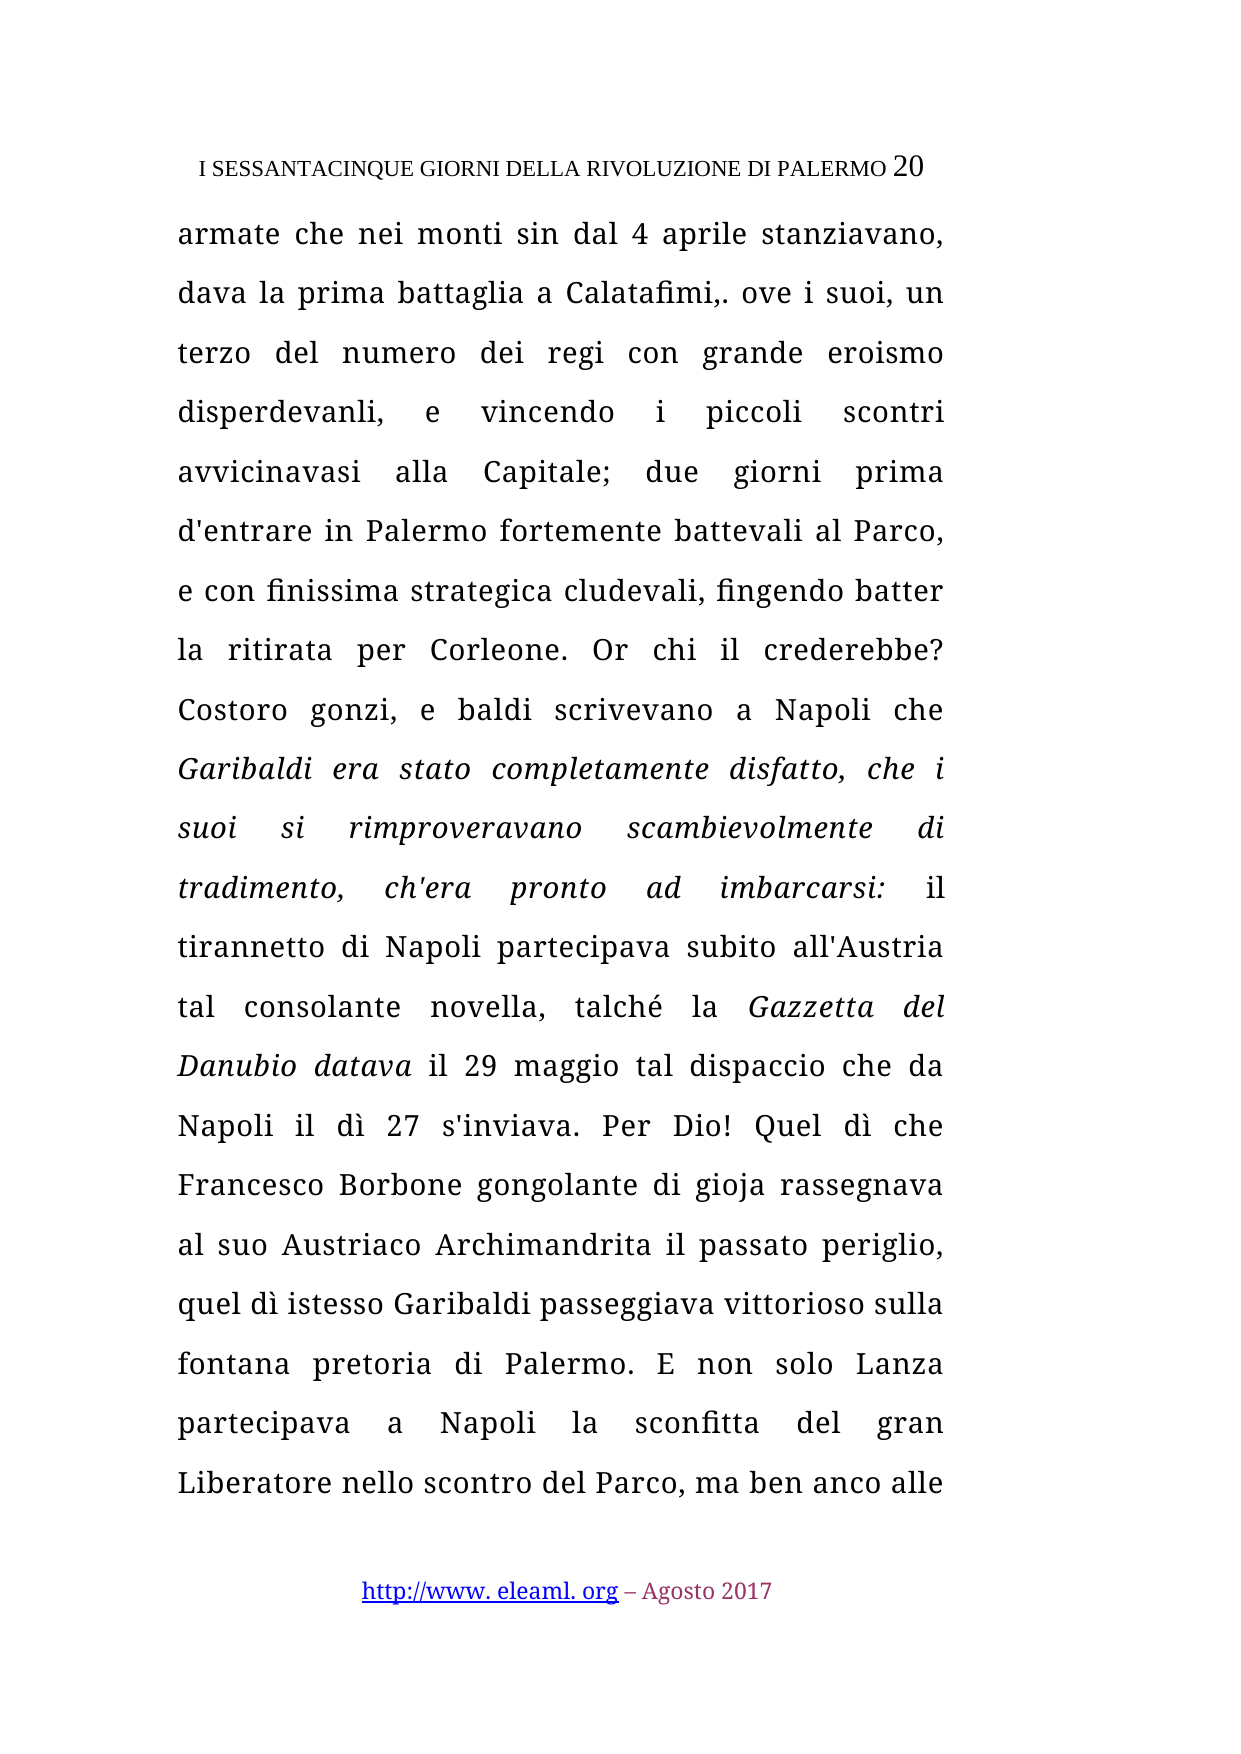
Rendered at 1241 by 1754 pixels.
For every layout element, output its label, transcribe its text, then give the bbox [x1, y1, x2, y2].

text armate che nei monti sin dal 4 aprile stanziavano, dava la prima battaglia a Calatafimi,. ove i suoi, un terzo del numero dei regi con grande eroismo disperdevanli, e vincendo i piccoli scontri avvicinavasi alla Capitale; due giorni prima d'entrare in Palermo fortemente battevali al Parco, e con finissima strategica cludevali, fingendo batter la ritirata per Corleone. Or chi il crederebbe? Costoro gonzi, e baldi scrivevano a Napoli che Garibaldi era stato completamente disfatto, che i suoi si rimproveravano scambievolmente di tradimento, ch'era pronto ad imbarcarsi: il tirannetto di Napoli partecipava subito all'Austria tal consolante novella, talché la Gazzetta del Danubio datava il 29 maggio tal dispaccio che da Napoli il dì 27 s'inviava. Per Dio! Quel dì che Francesco Borbone gongolante di gioja rassegnava al suo Austriaco Archimandrita il passato periglio, quel dì istesso Garibaldi passeggiava vittorioso sulla fontana pretoria di Palermo. E non solo Lanza partecipava a Napoli la sconfitta del gran Liberatore nello scontro del Parco, ma ben anco alle [177, 213, 945, 1502]
